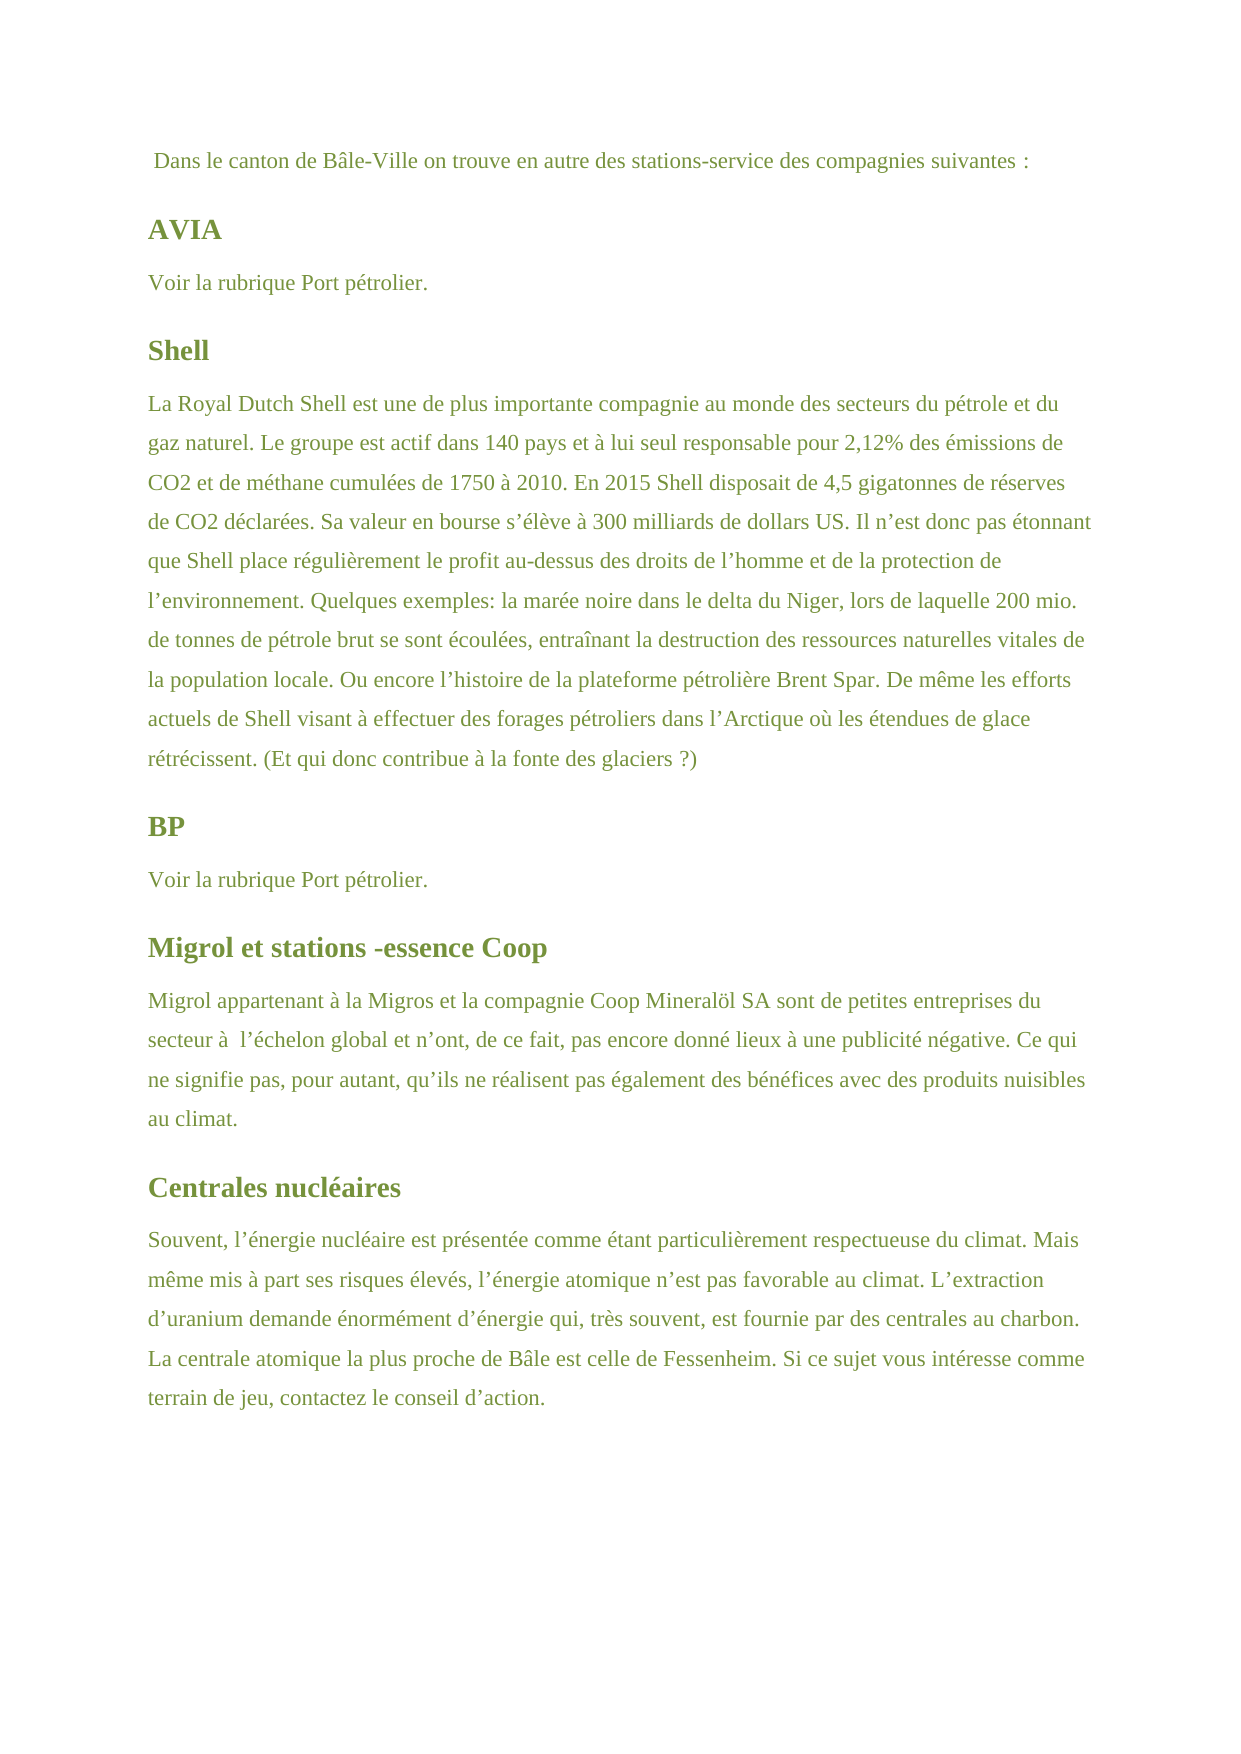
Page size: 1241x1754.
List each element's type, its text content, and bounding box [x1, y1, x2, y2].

text La Royal Dutch Shell est une de plus importante compagnie au monde des secteurs du pétrole et du gaz naturel. Le groupe est actif dans 140 pays et à lui seul responsable pour 2,12% des émissions de CO2 et de méthane cumulées de 1750 à 2010. En 2015 Shell disposait de 4,5 gigatonnes de réserves de CO2 déclarées. Sa valeur en bourse s’élève à 300 milliards de dollars US. Il n’est donc pas étonnant que Shell place régulièrement le profit au-dessus des droits de l’homme et de la protection de l’environnement. Quelques exemples: la marée noire dans le delta du Niger, lors de laquelle 200 mio. de tonnes de pétrole brut se sont écoulées, entraînant la destruction des ressources naturelles vitales de la population locale. Ou encore l’histoire de la plateforme pétrolière Brent Spar. De même les efforts actuels de Shell visant à effectuer des forages pétroliers dans l’Arctique où les étendues de glace rétrécissent. (Et qui donc contribue à la fonte des glaciers ?) [148, 390, 1093, 771]
text Migrol et stations -essence Coop [148, 931, 1093, 964]
text Shell [148, 333, 1093, 367]
text Souvent, l’énergie nucléaire est présentée comme étant particulièrement respectueuse du climat. Mais même mis à part ses risques élevés, l’énergie atomique n’est pas favorable au climat. L’extraction d’uranium demande énormément d’énergie qui, très souvent, est fournie par des centrales au charbon. La centrale atomique la plus proche de Bâle est celle de Fessenheim. Si ce sujet vous intéresse comme terrain de jeu, contactez le conseil d’action. [148, 1227, 1093, 1411]
text Dans le canton de Bâle-Ville on trouve en autre des stations-service des compagnies suivantes : [148, 148, 1093, 174]
text Voir la rubrique Port pétrolier. [148, 269, 1093, 295]
text BP [148, 809, 1093, 843]
text Centrales nucléaires [148, 1170, 1093, 1203]
text Voir la rubrique Port pétrolier. [148, 866, 1093, 892]
text AVIA [148, 212, 1093, 246]
text Migrol appartenant à la Migros et la compagnie Coop Mineralöl SA sont de petites entreprises du secteur à l’échelon global et n’ont, de ce fait, pas encore donné lieux à une publicité négative. Ce qui ne signifie pas, pour autant, qu’ils ne réalisent pas également des bénéfices avec des produits nuisibles au climat. [148, 987, 1093, 1132]
